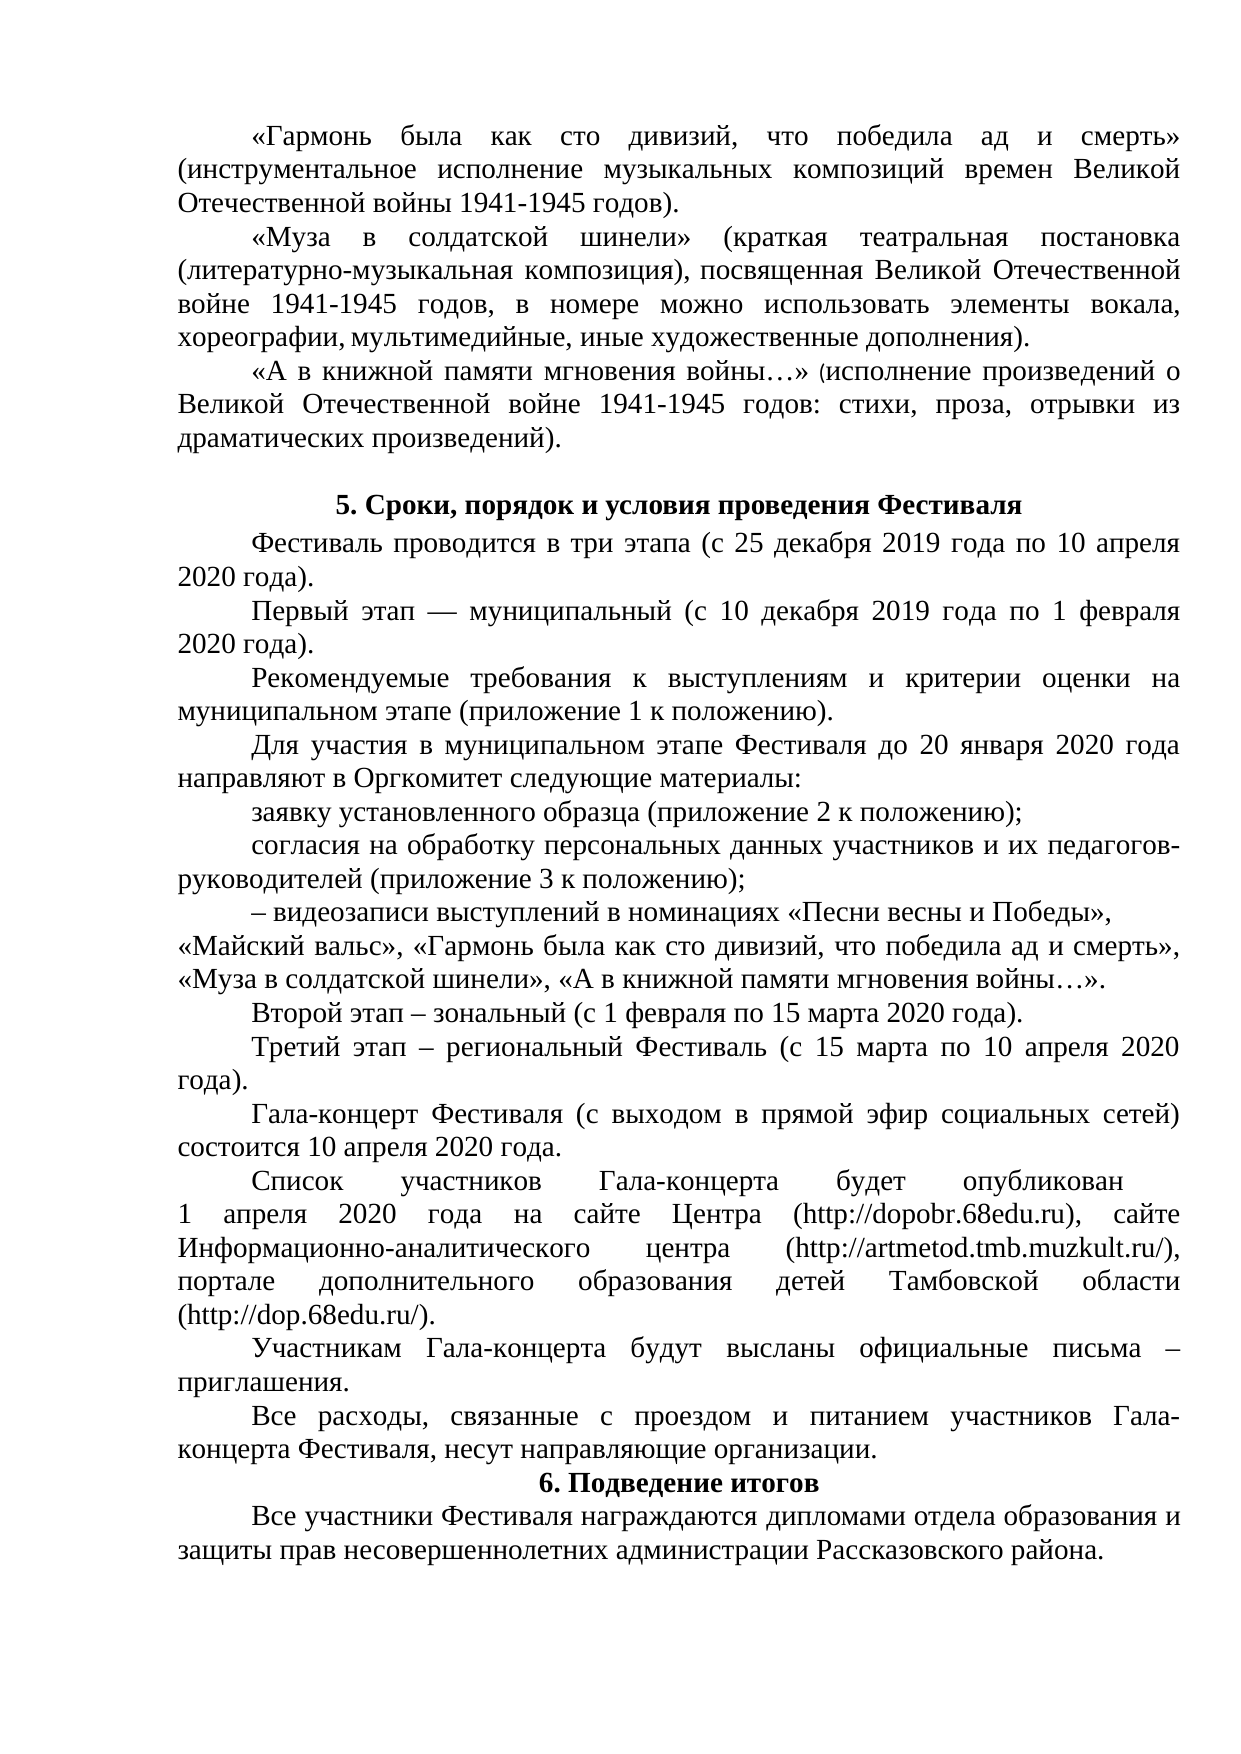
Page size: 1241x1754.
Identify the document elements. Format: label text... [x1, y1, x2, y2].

text Фестиваль проводится в три этапа (с 25 декабря 2019 года по 10 апреля 2020 года). [177, 526, 1181, 593]
text – видеозаписи выступлений в номинациях «Песни весны и Победы», [177, 894, 1181, 928]
text заявку установленного образца (приложение 2 к положению); [177, 794, 1181, 827]
text Первый этап — муниципальный (с 10 декабря 2019 года по 1 февраля 2020 года). [177, 593, 1181, 660]
text «Майский вальс», «Гармонь была как сто дивизий, что победила ад и смерть», «Муза в солдатской шинели», «А в книжной памяти мгновения войны…». [177, 928, 1181, 995]
text Рекомендуемые требования к выступлениям и критерии оценки на муниципальном этапе (приложение 1 к положению). [177, 660, 1181, 727]
text Третий этап – региональный Фестиваль (с 15 марта по 10 апреля 2020 года). [177, 1029, 1181, 1096]
text 5. Сроки, порядок и условия проведения Фестиваля [177, 487, 1181, 521]
text Список участников Гала-концерта будет опубликован 1 апреля 2020 года на сайте Центра (http://dopobr.68edu.ru), сайте Информационно-аналитического центра (http://artmetod.tmb.muzkult.ru/), портале дополнительного образования детей Тамбовской области (http://dop.68edu.ru/). [177, 1163, 1181, 1331]
text Второй этап – зональный (с 1 февраля по 15 марта 2020 года). [177, 995, 1181, 1029]
text 6. Подведение итогов [177, 1465, 1181, 1498]
text Для участия в муниципальном этапе Фестиваля до 20 января 2020 года направляют в Оргкомитет следующие материалы: [177, 727, 1181, 794]
text Гала-концерт Фестиваля (с выходом в прямой эфир социальных сетей) состоится 10 апреля 2020 года. [177, 1096, 1181, 1163]
text «Муза в солдатской шинели» (краткая театральная постановка (литературно-музыкальная композиция), посвященная Великой Отечественной войне 1941-1945 годов, в номере можно использовать элементы вокала, хореографии, мультимедийные, иные художественные дополнения). [177, 219, 1181, 353]
text согласия на обработку персональных данных участников и их педагогов-руководителей (приложение 3 к положению); [177, 827, 1181, 894]
text Все участники Фестиваля награждаются дипломами отдела образования и защиты прав несовершеннолетних администрации Рассказовского района. [177, 1498, 1181, 1565]
text Участникам Гала-концерта будут высланы официальные письма –приглашения. [177, 1331, 1181, 1398]
text Все расходы, связанные с проездом и питанием участников Гала-концерта Фестиваля, несут направляющие организации. [177, 1398, 1181, 1465]
text «А в книжной памяти мгновения войны…» (исполнение произведений о Великой Отечественной войне 1941-1945 годов: стихи, проза, отрывки из драматических произведений). [177, 353, 1181, 453]
text «Гармонь была как сто дивизий, что победила ад и смерть» (инструментальное исполнение музыкальных композиций времен Великой Отечественной войны 1941-1945 годов). [177, 118, 1181, 219]
